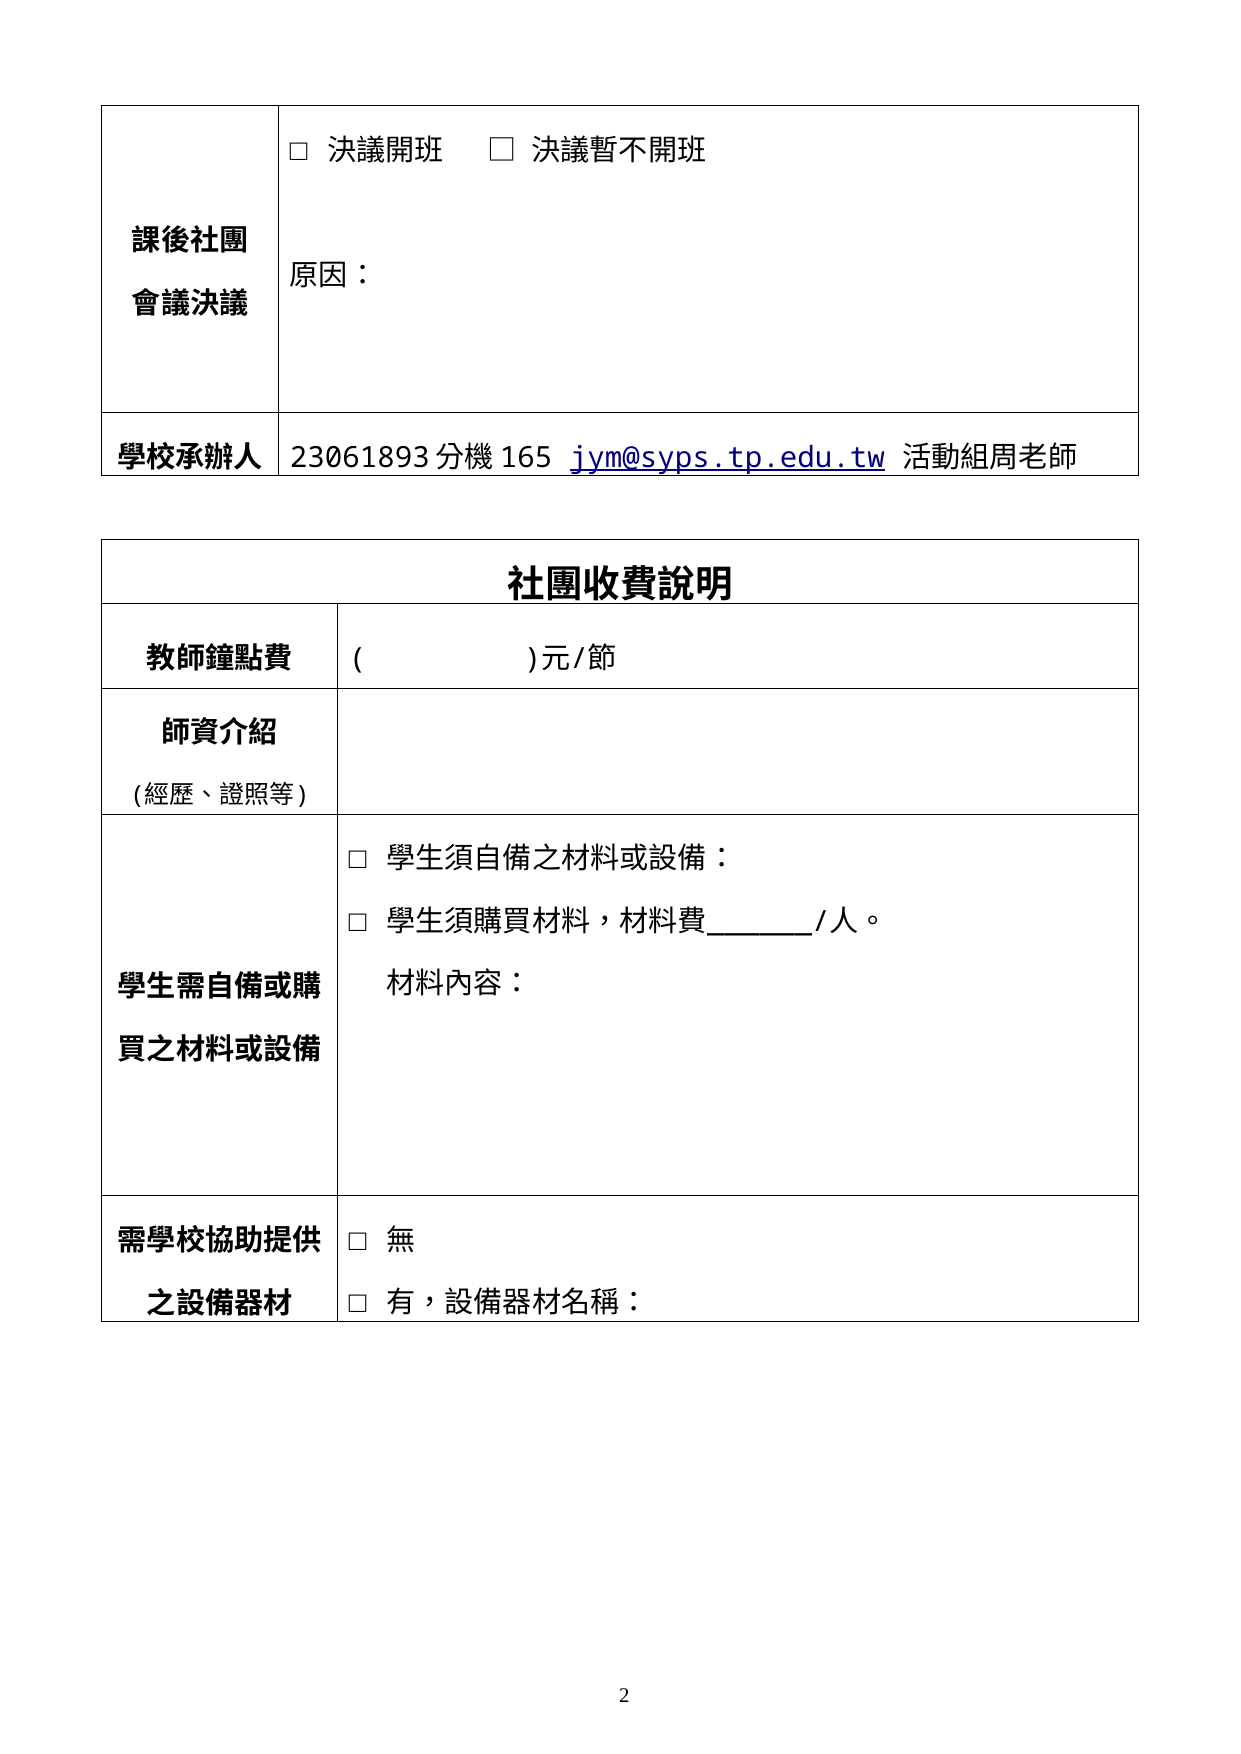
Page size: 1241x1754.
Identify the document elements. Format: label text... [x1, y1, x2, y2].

table_cell [338, 689, 1138, 813]
table_cell 師資介紹 (經歷、證照等) [102, 689, 337, 813]
table_cell 學生須自備之材料或設備： 學生須購買材料，材料費______/人。 材料內容： [338, 815, 1138, 1195]
table_cell 無 有，設備器材名稱： [338, 1196, 1138, 1321]
table_cell 學生需自備或購買之材料或設備 [102, 815, 337, 1195]
table_header 社團收費說明 [102, 540, 1138, 602]
table_header 課後社團 會議決議 [102, 106, 278, 412]
table_cell 教師鐘點費 [102, 604, 337, 687]
table_cell 學校承辦人 [102, 413, 278, 475]
table_cell ( )元/節 [338, 604, 1138, 687]
table_cell 23061893分機165 jym@syps.tp.edu.tw 活動組周老師 [279, 413, 1138, 475]
table_header 決議開班 □ 決議暫不開班 原因： [279, 106, 1138, 412]
table_cell 需學校協助提供 之設備器材 [102, 1196, 337, 1321]
